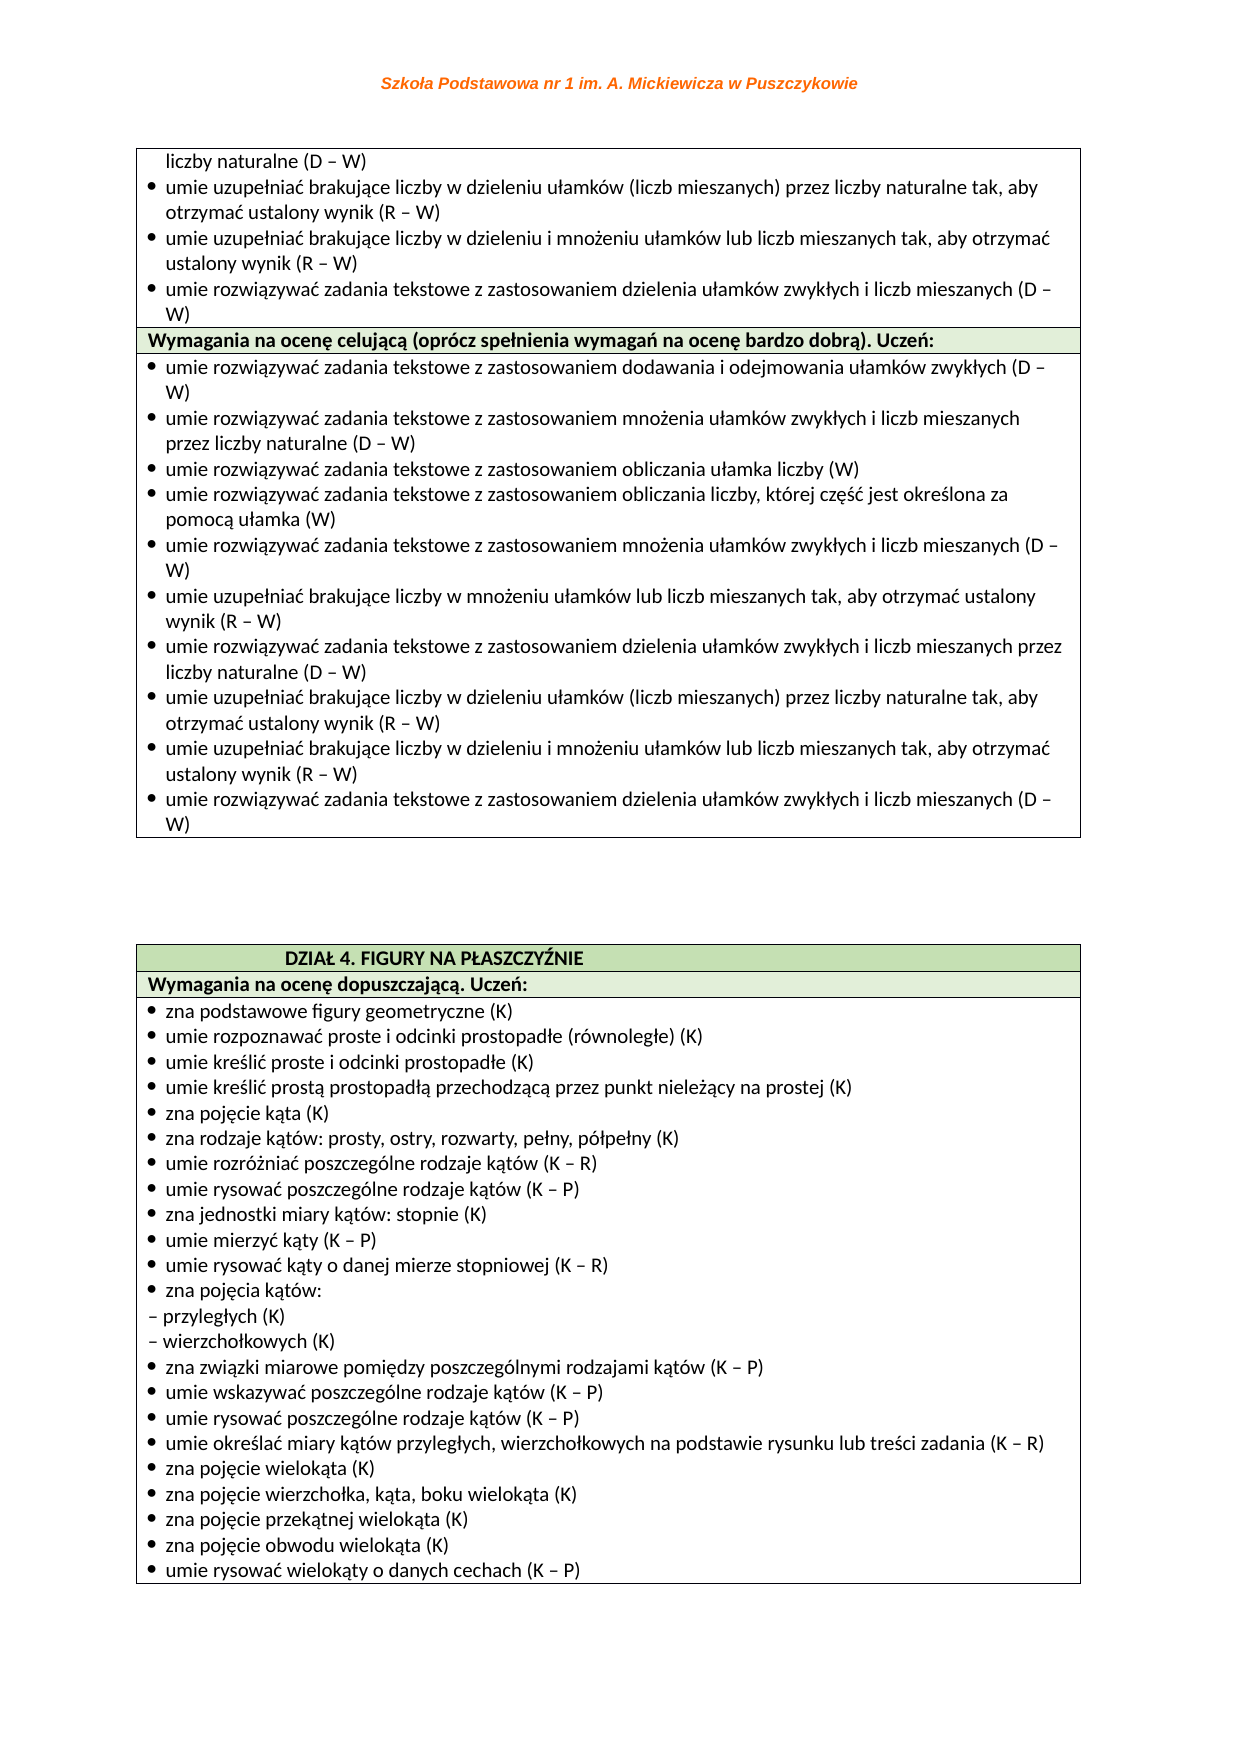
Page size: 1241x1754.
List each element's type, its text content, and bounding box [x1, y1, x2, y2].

table_cell umie rozwiązywać zadania tekstowe z zastosowaniem dodawania i odejmowania ułamków zwykłych (D – W) umie rozwiązywać zadania tekstowe z zastosowaniem mnożenia ułamków zwykłych i liczb mieszanych przez liczby naturalne (D – W) umie rozwiązywać zadania tekstowe z zastosowaniem obliczania ułamka liczby (W) umie rozwiązywać zadania tekstowe z zastosowaniem obliczania liczby, której część jest określona za pomocą ułamka (W) umie rozwiązywać zadania tekstowe z zastosowaniem mnożenia ułamków zwykłych i liczb mieszanych (D – W) umie uzupełniać brakujące liczby w mnożeniu ułamków lub liczb mieszanych tak, aby otrzymać ustalony wynik (R – W) umie rozwiązywać zadania tekstowe z zastosowaniem dzielenia ułamków zwykłych i liczb mieszanych przez liczby naturalne (D – W) umie uzupełniać brakujące liczby w dzieleniu ułamków (liczb mieszanych) przez liczby naturalne tak, aby otrzymać ustalony wynik (R – W) umie uzupełniać brakujące liczby w dzieleniu i mnożeniu ułamków lub liczb mieszanych tak, aby otrzymać ustalony wynik (R – W) umie rozwiązywać zadania tekstowe z zastosowaniem dzielenia ułamków zwykłych i liczb mieszanych (D – W) [137, 354, 1080, 837]
table_cell Wymagania na ocenę celującą (oprócz spełnienia wymagań na ocenę bardzo dobrą). Uczeń: [137, 328, 1080, 353]
table_cell Wymagania na ocenę dopuszczającą. Uczeń: [137, 972, 1080, 997]
table_cell zna podstawowe figury geometryczne (K) umie rozpoznawać proste i odcinki prostopadłe (równoległe) (K) umie kreślić proste i odcinki prostopadłe (K) umie kreślić prostą prostopadłą przechodzącą przez punkt nieleżący na prostej (K) zna pojęcie kąta (K) zna rodzaje kątów: prosty, ostry, rozwarty, pełny, półpełny (K) umie rozróżniać poszczególne rodzaje kątów (K – R) umie rysować poszczególne rodzaje kątów (K – P) zna jednostki miary kątów: stopnie (K) umie mierzyć kąty (K – P) umie rysować kąty o danej mierze stopniowej (K – R) zna pojęcia kątów: – przyległych (K) – wierzchołkowych (K) zna związki miarowe pomiędzy poszczególnymi rodzajami kątów (K – P) umie wskazywać poszczególne rodzaje kątów (K – P) umie rysować poszczególne rodzaje kątów (K – P) umie określać miary kątów przyległych, wierzchołkowych na podstawie rysunku lub treści zadania (K – R) zna pojęcie wielokąta (K) zna pojęcie wierzchołka, kąta, boku wielokąta (K) zna pojęcie przekątnej wielokąta (K) zna pojęcie obwodu wielokąta (K) umie rysować wielokąty o danych cechach (K – P) umie rysować przekątne wielokąta (K) umie obliczać obwody wielokątów w rzeczywistości (K – P) zna rodzaje trójkątów (K – P) umie wskazywać i rysować poszczególne rodzaje trójkątów (K – P) umie określać rodzaje trójkątów na podstawie rysunków (K – P) umie obliczać obwód trójkąta o danych długościach boków (K) zna sumę miar kątów wewnętrznych trójkąta (K) zna pojęcia: prostokąt, kwadrat (K) zna własności prostokąta i kwadratu (K) umie rysować prostokąt, kwadrat o danych bokach (K) umie obliczać obwody prostokątów i kwadratów (K – R) zna pojęcia: równoległobok, romb (K) zna własności boków równoległoboku i rombu (K) umie wyróżniać spośród czworokątów równoległoboki i romby (K) umie rysować przekątne równoległoboków i rombów (K) zna pojęcie trapezu (K) zna nazwy czworokątów (K) [137, 998, 1080, 1583]
table_header DZIAŁ 4. FIGURY NA PŁASZCZYŹNIE [137, 945, 1080, 971]
table_cell liczby naturalne (D – W) umie uzupełniać brakujące liczby w dzieleniu ułamków (liczb mieszanych) przez liczby naturalne tak, aby otrzymać ustalony wynik (R – W) umie uzupełniać brakujące liczby w dzieleniu i mnożeniu ułamków lub liczb mieszanych tak, aby otrzymać ustalony wynik (R – W) umie rozwiązywać zadania tekstowe z zastosowaniem dzielenia ułamków zwykłych i liczb mieszanych (D – W) [137, 149, 1080, 327]
